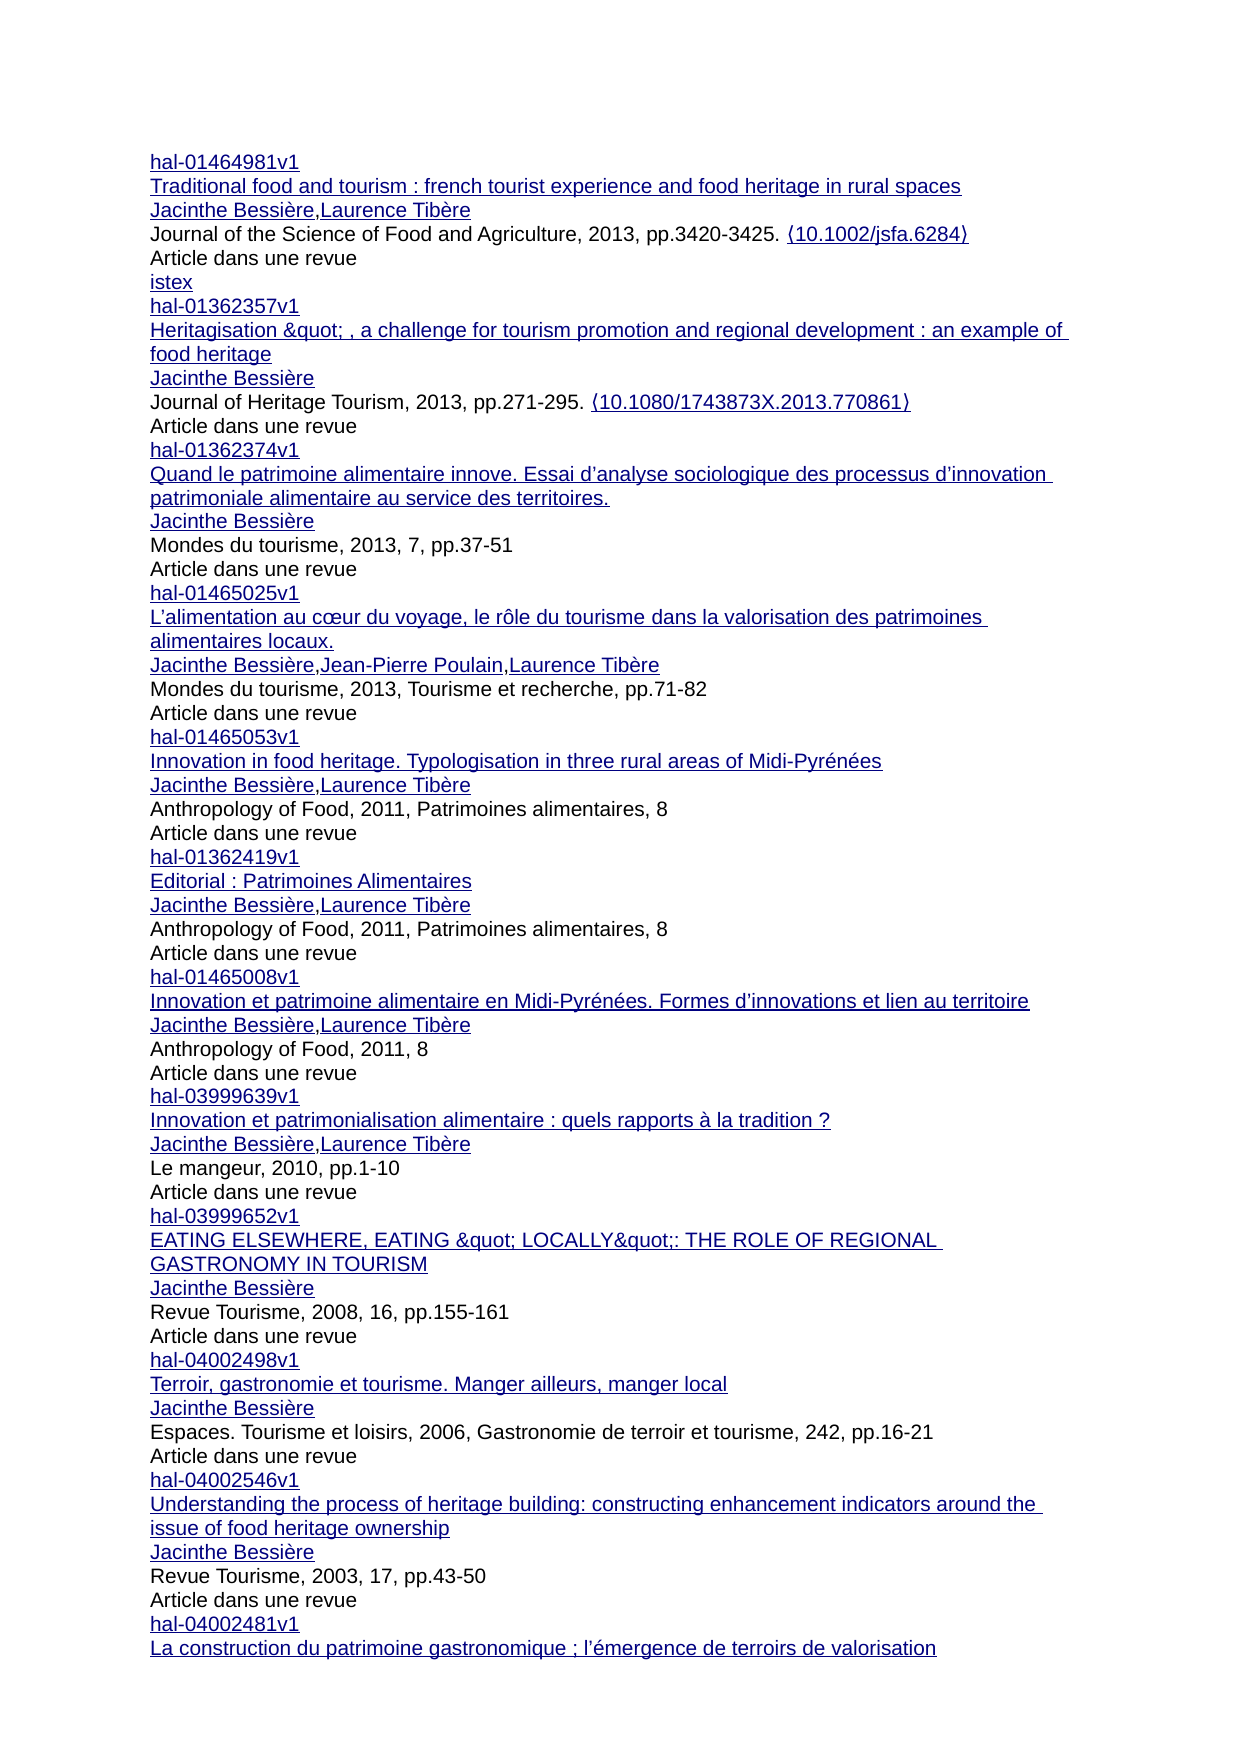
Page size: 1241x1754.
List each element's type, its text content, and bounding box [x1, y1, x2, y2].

table_cell Editorial : Patrimoines Alimentaires Jacinthe Bessière,Laurence Tibère Anthropology of Food, 2011, Patrimoines alimentaires, 8 Article dans une revue hal-01465008v1 [150, 869, 1090, 988]
table_cell EATING ELSEWHERE, EATING &quot; LOCALLY&quot;: THE ROLE OF REGIONAL GASTRONOMY IN TOURISM Jacinthe Bessière Revue Tourisme, 2008, 16, pp.155-161 Article dans une revue hal-04002498v1 [150, 1228, 1090, 1372]
table_cell hal-01464981v1 [150, 150, 1090, 174]
table_cell Innovation in food heritage. Typologisation in three rural areas of Midi-Pyrénées Jacinthe Bessière,Laurence Tibère Anthropology of Food, 2011, Patrimoines alimentaires, 8 Article dans une revue hal-01362419v1 [150, 749, 1090, 869]
table_cell L’alimentation au cœur du voyage, le rôle du tourisme dans la valorisation des patrimoines alimentaires locaux. Jacinthe Bessière,Jean-Pierre Poulain,Laurence Tibère Mondes du tourisme, 2013, Tourisme et recherche, pp.71-82 Article dans une revue hal-01465053v1 [150, 605, 1090, 749]
table_cell Terroir, gastronomie et tourisme. Manger ailleurs, manger local Jacinthe Bessière Espaces. Tourisme et loisirs, 2006, Gastronomie de terroir et tourisme, 242, pp.16-21 Article dans une revue hal-04002546v1 [150, 1372, 1090, 1492]
table_cell Heritagisation &quot; , a challenge for tourism promotion and regional development : an example of food heritage Jacinthe Bessière Journal of Heritage Tourism, 2013, pp.271-295. ⟨10.1080/1743873X.2013.770861⟩ Article dans une revue hal-01362374v1 [150, 318, 1090, 461]
table_cell Traditional food and tourism : french tourist experience and food heritage in rural spaces Jacinthe Bessière,Laurence Tibère Journal of the Science of Food and Agriculture, 2013, pp.3420-3425. ⟨10.1002/jsfa.6284⟩ Article dans une revue istex hal-01362357v1 [150, 174, 1090, 318]
table_cell Innovation et patrimonialisation alimentaire : quels rapports à la tradition ? Jacinthe Bessière,Laurence Tibère Le mangeur, 2010, pp.1-10 Article dans une revue hal-03999652v1 [150, 1108, 1090, 1228]
table_cell Quand le patrimoine alimentaire innove. Essai d’analyse sociologique des processus d’innovation patrimoniale alimentaire au service des territoires. Jacinthe Bessière Mondes du tourisme, 2013, 7, pp.37-51 Article dans une revue hal-01465025v1 [150, 461, 1090, 605]
table_cell Understanding the process of heritage building: constructing enhancement indicators around the issue of food heritage ownership Jacinthe Bessière Revue Tourisme, 2003, 17, pp.43-50 Article dans une revue hal-04002481v1 [150, 1492, 1090, 1635]
table_cell La construction du patrimoine gastronomique ; l’émergence de terroirs de valorisation [150, 1635, 1090, 1659]
table_cell Innovation et patrimoine alimentaire en Midi-Pyrénées. Formes d’innovations et lien au territoire Jacinthe Bessière,Laurence Tibère Anthropology of Food, 2011, 8 Article dans une revue hal-03999639v1 [150, 989, 1090, 1108]
